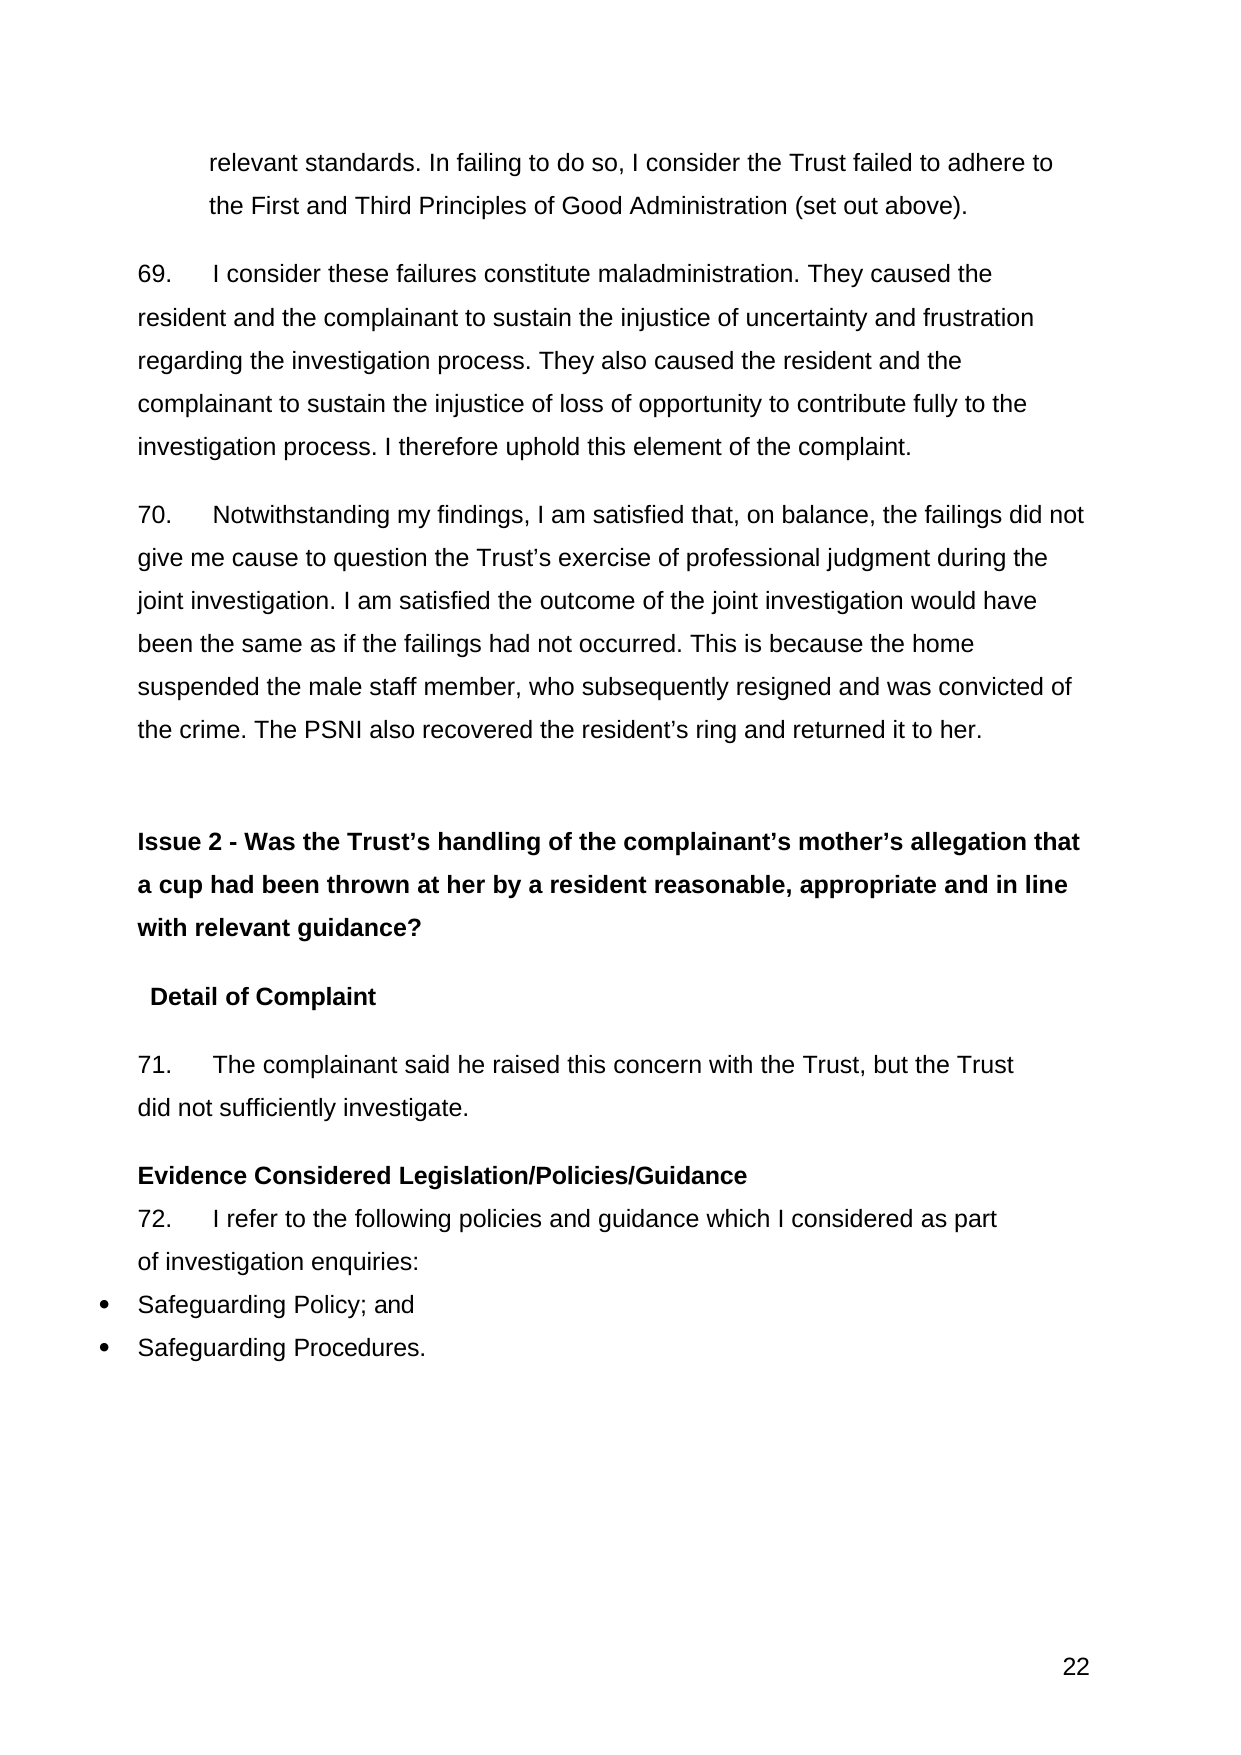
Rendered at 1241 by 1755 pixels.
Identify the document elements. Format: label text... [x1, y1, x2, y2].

text Detail of Complaint [150, 981, 1103, 1010]
list The complainant said he raised this concern with the Trust, but the Trust did not sufficiently investigate. [137, 1049, 1050, 1121]
subtitle Evidence Considered Legislation/Policies/Guidance [137, 1161, 750, 1189]
list Safeguarding Procedures. [100, 1333, 1103, 1362]
list Safeguarding Policy; and [100, 1290, 1103, 1319]
list I refer to the following policies and guidance which I considered as part of investigation enquiries: [137, 1204, 1022, 1276]
text relevant standards. In failing to do so, I consider the Trust failed to adhere to the First and Third Principles of Good Administration (set out above). [209, 148, 1075, 220]
list I consider these failures constitute maladministration. They caused the resident and the complainant to sustain the injustice of uncertainty and frustration regarding the investigation process. They also caused the resident and the complainant to sustain the injustice of loss of opportunity to contribute fully to the investigation process. I therefore uphold this element of the complaint. [137, 259, 1085, 461]
list Notwithstanding my findings, I am satisfied that, on balance, the failings did not give me cause to question the Trust’s exercise of professional judgment during the joint investigation. I am satisfied the outcome of the joint investigation would have been the same as if the failings had not occurred. This is because the home suspended the male staff member, who subsequently resigned and was convicted of the crime. The PSNI also recovered the resident’s ring and returned it to her. [137, 500, 1089, 744]
subtitle Issue 2 - Was the Trust’s handling of the complainant’s mother’s allegation that a cup had been thrown at her by a resident reasonable, appropriate and in line with relevant guidance? [137, 827, 1084, 942]
